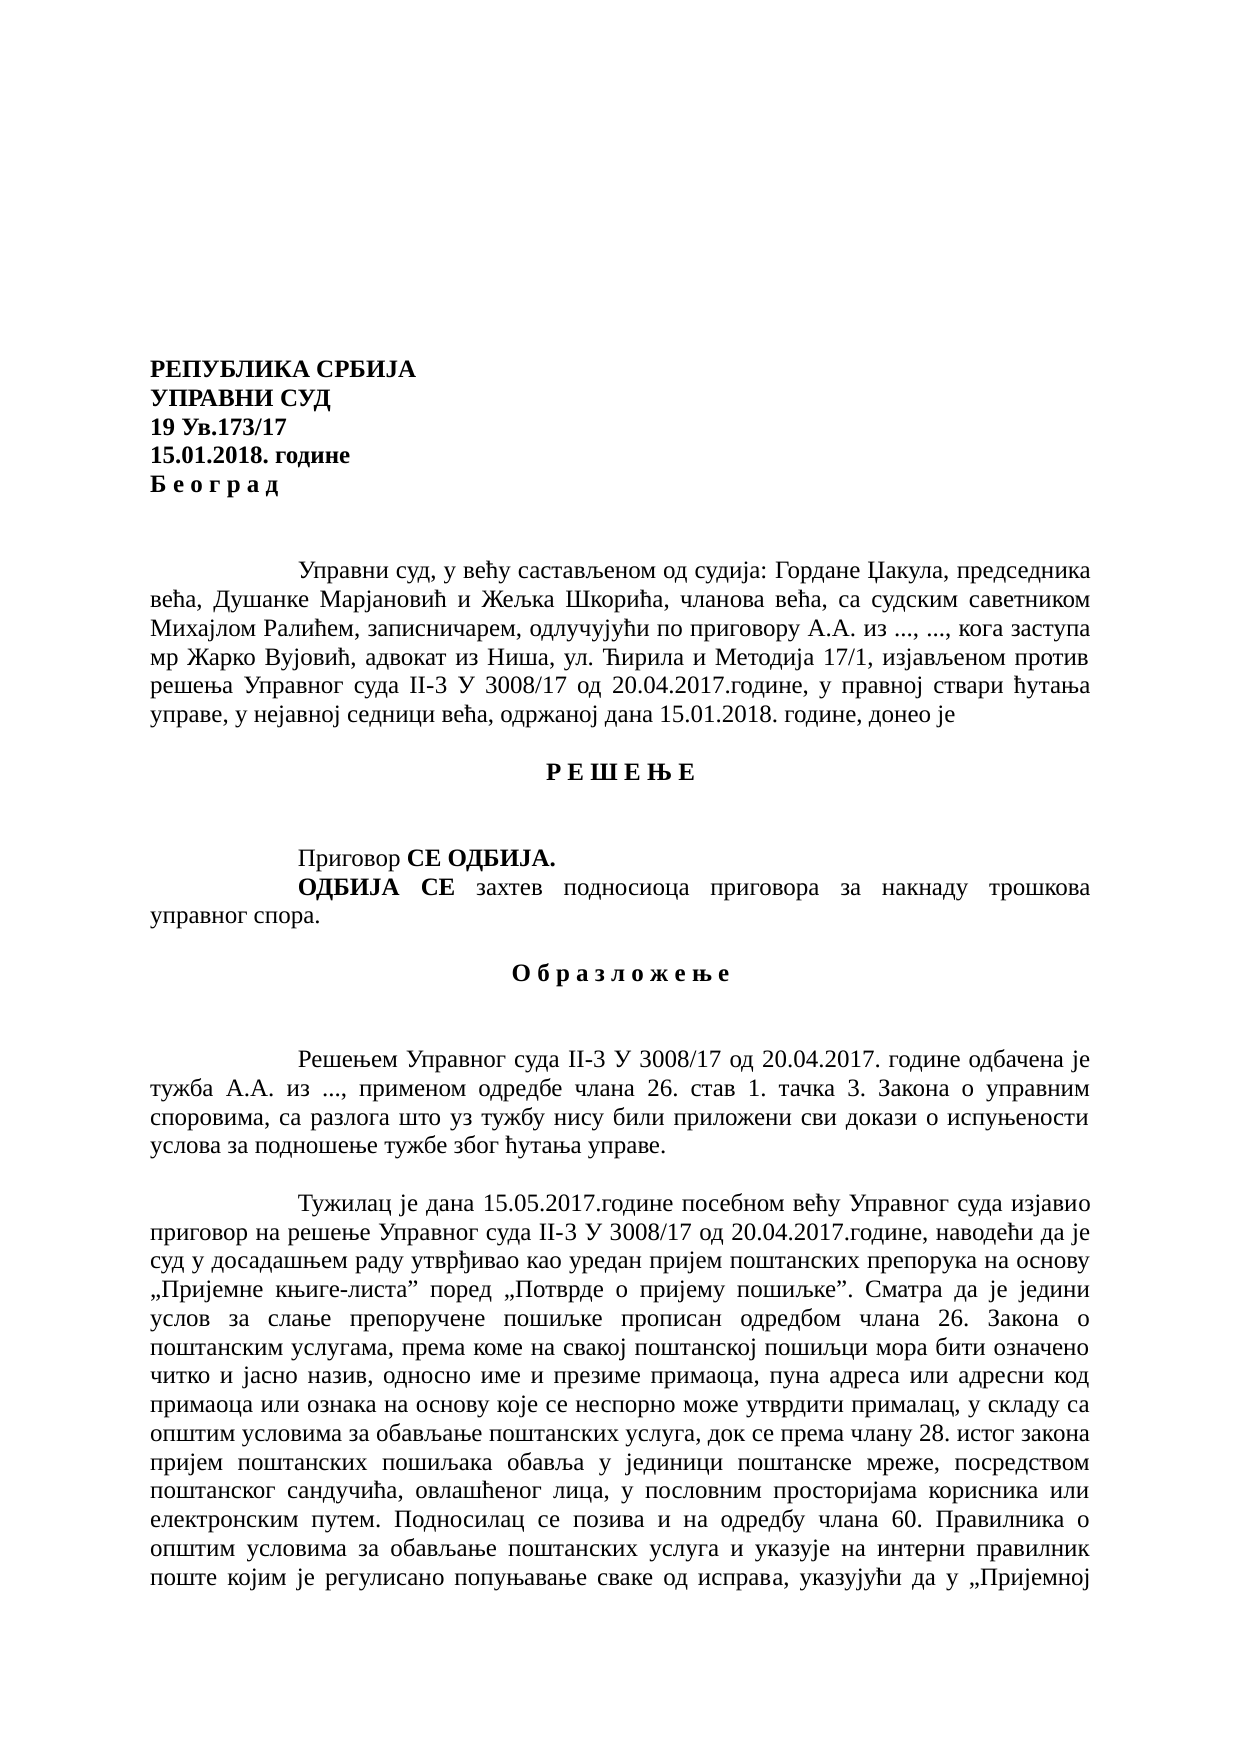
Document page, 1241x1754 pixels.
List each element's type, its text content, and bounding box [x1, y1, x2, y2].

text Приговор СЕ ОДБИЈА. [150, 843, 1091, 872]
text ОДБИЈА СЕ захтев подносиоца приговора за накнаду трошкова управног спора. [150, 872, 1091, 929]
text О б р а з л о ж е њ е [150, 958, 1091, 987]
text Управни суд, у већу састављеном од судија: Гордане Џакула, председника већа, Душанке Марјановић и Жељка Шкорића, чланова већа, са судским саветником Михајлом Ралићем, записничарем, одлучујући по приговору А.А. из ..., ..., кога заступа мр Жарко Вујовић, адвокат из Ниша, ул. Ћирила и Методија 17/1, изјављеном против решења Управног суда II-3 У 3008/17 од 20.04.2017.године, у правној ствари ћутања управе, у нејавној седници већа, одржаној дана 15.01.2018. године, донео је [150, 555, 1091, 728]
text Решењем Управног суда II-3 У 3008/17 од 20.04.2017. године одбачена је тужба А.А. из ..., применом одредбе члана 26. став 1. тачка 3. Закона о управним споровима, са разлога што уз тужбу нису били приложени сви докази о испуњености услова за подношење тужбе због ћутања управе. [150, 1044, 1091, 1159]
text РЕПУБЛИКА СРБИЈА [150, 148, 1091, 383]
text УПРАВНИ СУД [150, 383, 1091, 412]
text 19 Ув.173/17 [150, 412, 1091, 440]
text Р Е Ш Е Њ Е [150, 757, 1091, 785]
text Тужилац је дана 15.05.2017.године посебном већу Управног суда изјавио приговор на решење Управног суда II-3 У 3008/17 од 20.04.2017.године, наводећи да је суд у досадашњем раду утврђивао као уредан пријем поштанских препорука на основу „Пријемне књиге-листа” поред „Потврде о пријему пошиљке”. Сматра да је једини услов за слање препоручене пошиљке прописан одредбом члана 26. Закона о поштанским услугама, према коме на свакој поштанској пошиљци мора бити означено читко и јасно назив, односно име и презиме примаоца, пуна адреса или адресни код примаоца или ознака на основу које се неспорно може утврдити прималац, у складу са општим условима за обављање поштанских услуга, док се према члану 28. истог закона пријем поштанских пошиљака обавља у јединици поштанске мреже, посредством поштанског сандучића, овлашћеног лица, у пословним просторијама корисника или електронским путем. Подносилац се позива и на одредбу члана 60. Правилника о општим условима за обављање поштанских услуга и указује на интерни правилник поште којим је регулисано попуњавање сваке од исправа, указујући да у „Пријемној [150, 1188, 1091, 1590]
text Б е о г р а д [150, 469, 1091, 498]
text 15.01.2018. године [150, 440, 1091, 469]
